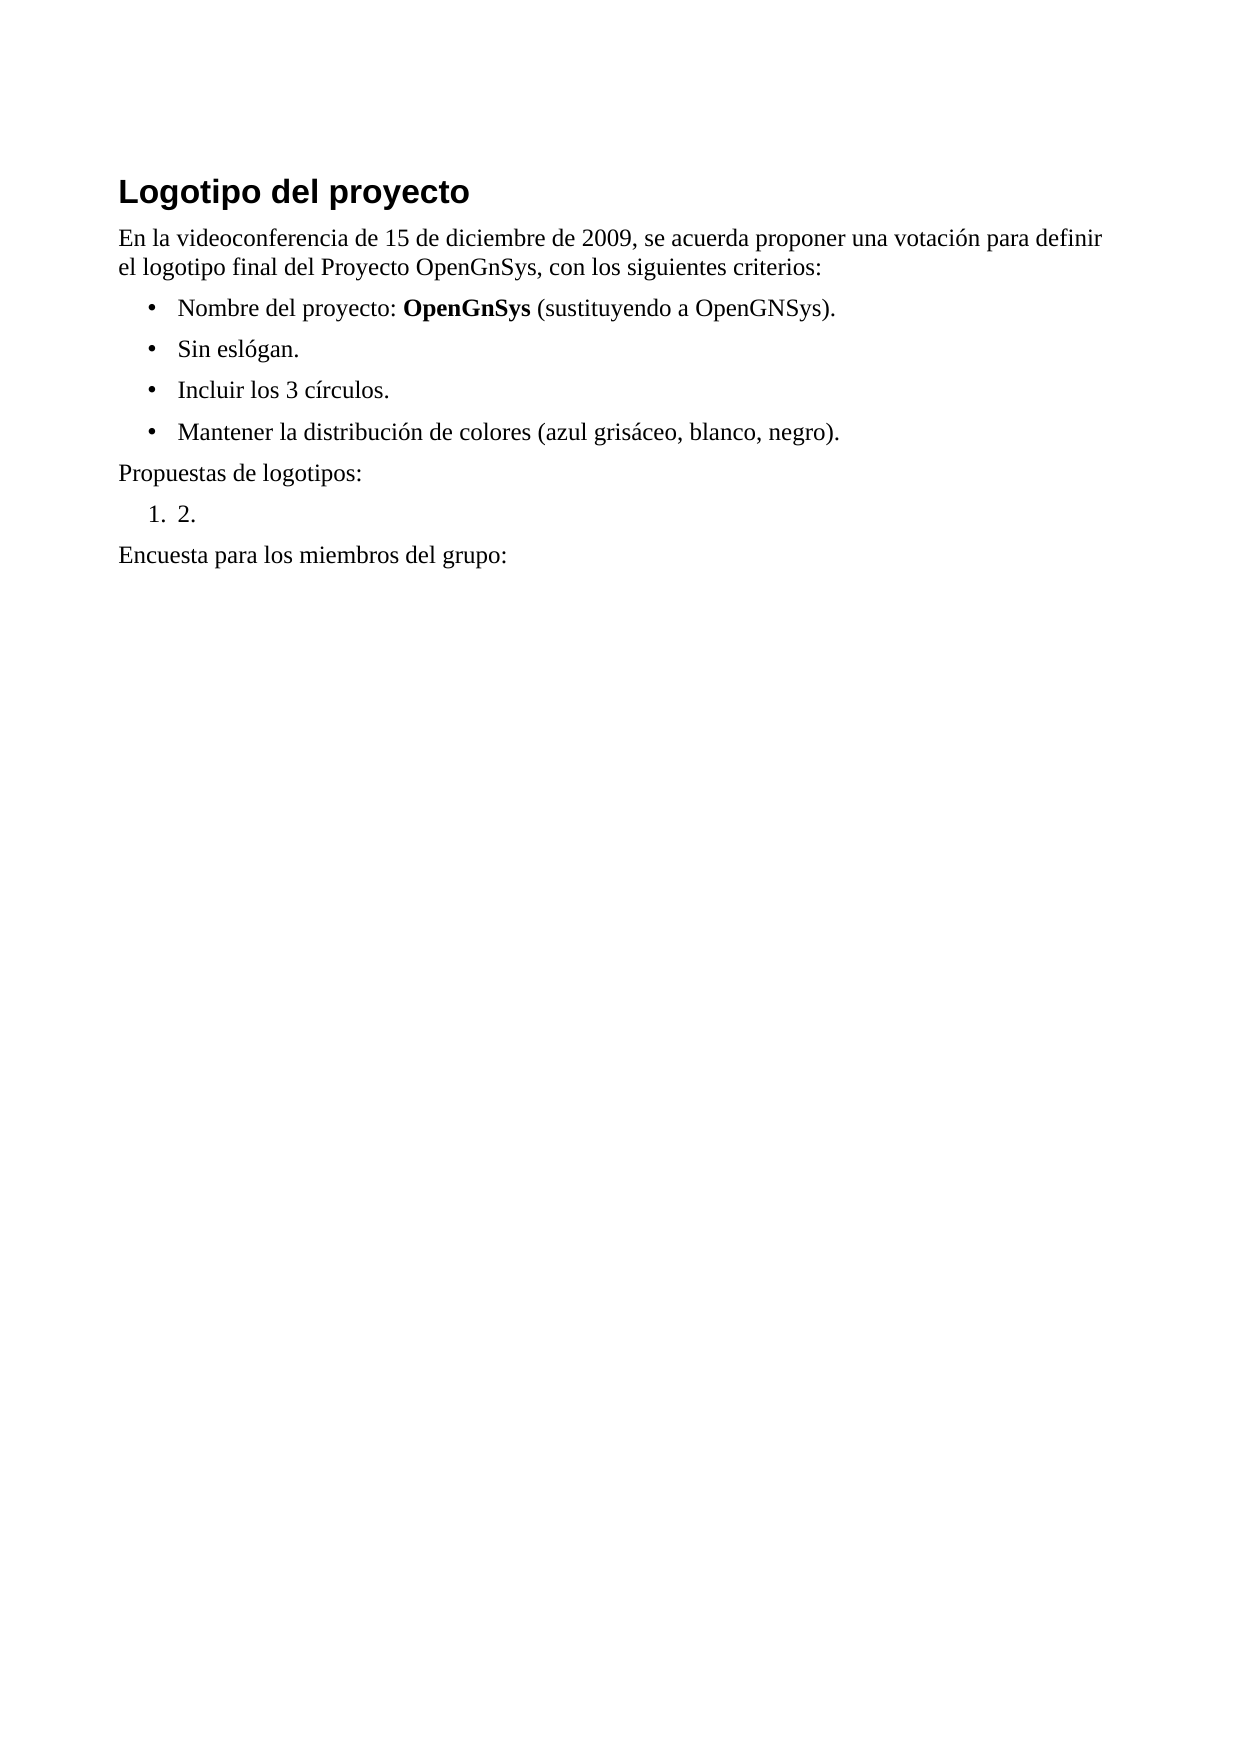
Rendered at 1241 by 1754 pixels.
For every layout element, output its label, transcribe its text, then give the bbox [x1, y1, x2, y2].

list 2. [148, 499, 1122, 528]
list Sin eslógan. [148, 334, 1122, 363]
text Encuesta para los miembros del grupo: [118, 541, 1122, 569]
text En la videoconferencia de 15 de diciembre de 2009, se acuerda proponer una votación para definir el logotipo final del Proyecto OpenGnSys, con los siguientes criterios: [118, 223, 1122, 281]
list Nombre del proyecto: OpenGnSys (sustituyendo a OpenGNSys). [148, 293, 1122, 322]
list Incluir los 3 círculos. [148, 376, 1122, 404]
list Mantener la distribución de colores (azul grisáceo, blanco, negro). [148, 417, 1122, 446]
text Propuestas de logotipos: [118, 458, 1122, 487]
subtitle Logotipo del proyecto [118, 172, 1122, 211]
